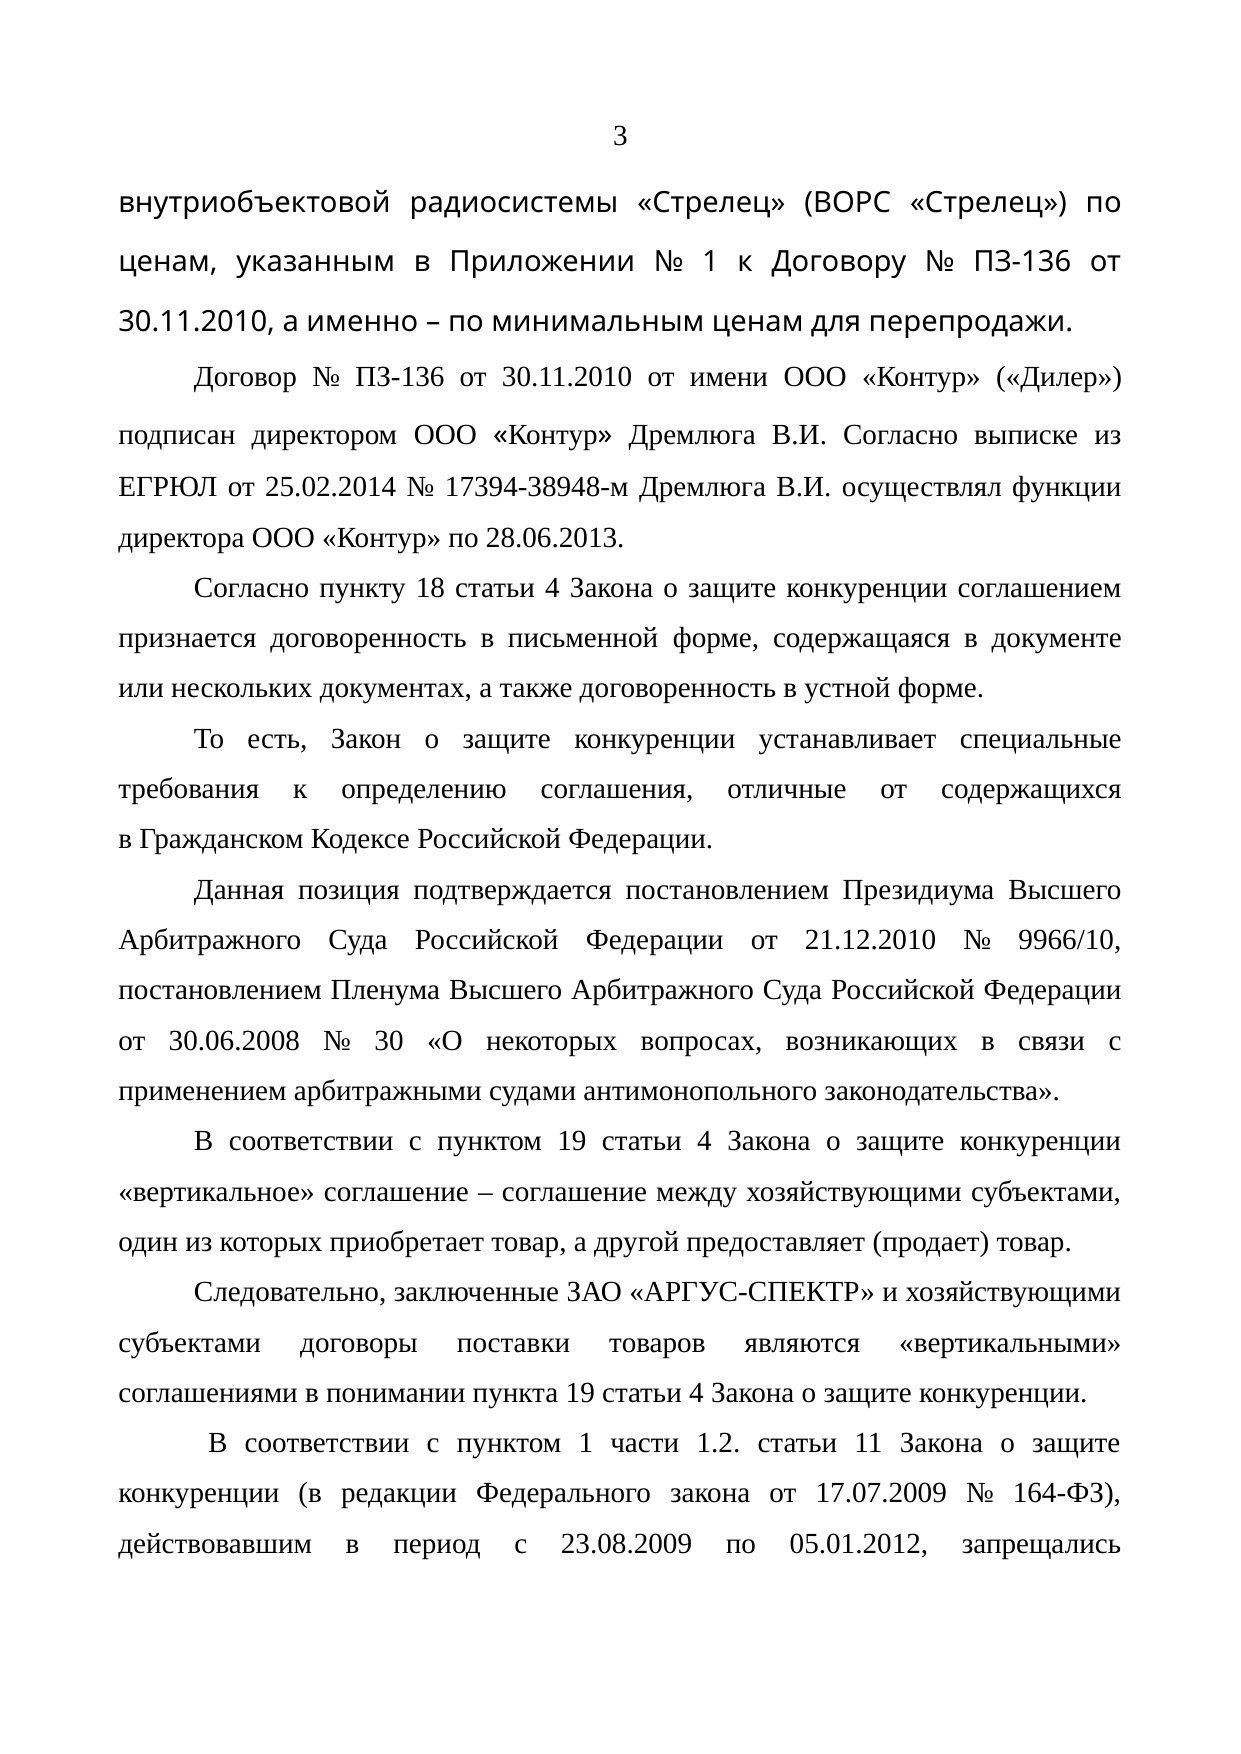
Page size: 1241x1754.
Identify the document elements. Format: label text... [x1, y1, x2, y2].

text Следовательно, заключенные ЗАО «АРГУС-СПЕКТР» и хозяйствующими субъектами договоры поставки товаров являются «вертикальными» соглашениями в понимании пункта 19 статьи 4 Закона о защите конкуренции. [118, 1274, 1122, 1408]
text внутриобъектовой радиосистемы «Стрелец» (ВОРС «Стрелец») по ценам, указанным в Приложении № 1 к Договору № ПЗ-136 от 30.11.2010, а именно – по минимальным ценам для перепродажи. [118, 181, 1122, 340]
text Согласно пункту 18 статьи 4 Закона о защите конкуренции соглашением признается договоренность в письменной форме, содержащаяся в документе или нескольких документах, а также договоренность в устной форме. [118, 570, 1122, 704]
text В соответствии с пунктом 1 части 1.2. статьи 11 Закона о защите конкуренции (в редакции Федерального закона от 17.07.2009 № 164-ФЗ), действовавшим в период с 23.08.2009 по 05.01.2012, запрещались [118, 1425, 1122, 1559]
text В соответствии с пунктом 19 статьи 4 Закона о защите конкуренции «вертикальное» соглашение – соглашение между хозяйствующими субъектами, один из которых приобретает товар, а другой предоставляет (продает) товар. [118, 1123, 1122, 1258]
text То есть, Закон о защите конкуренции устанавливает специальные требования к определению соглашения, отличные от содержащихся в Гражданском Кодексе Российской Федерации. [118, 721, 1122, 855]
text Договор № ПЗ-136 от 30.11.2010 от имени ООО «Контур» («Дилер») подписан директором ООО «Контур» Дремлюга В.И. Согласно выписке из ЕГРЮЛ от 25.02.2014 № 17394-38948-м Дремлюга В.И. осуществлял функции директора ООО «Контур» по 28.06.2013. [118, 359, 1122, 553]
text Данная позиция подтверждается постановлением Президиума Высшего Арбитражного Суда Российской Федерации от 21.12.2010 № 9966/10, постановлением Пленума Высшего Арбитражного Суда Российской Федерации от 30.06.2008 № 30 «О некоторых вопросах, возникающих в связи с применением арбитражными судами антимонопольного законодательства». [118, 872, 1122, 1107]
